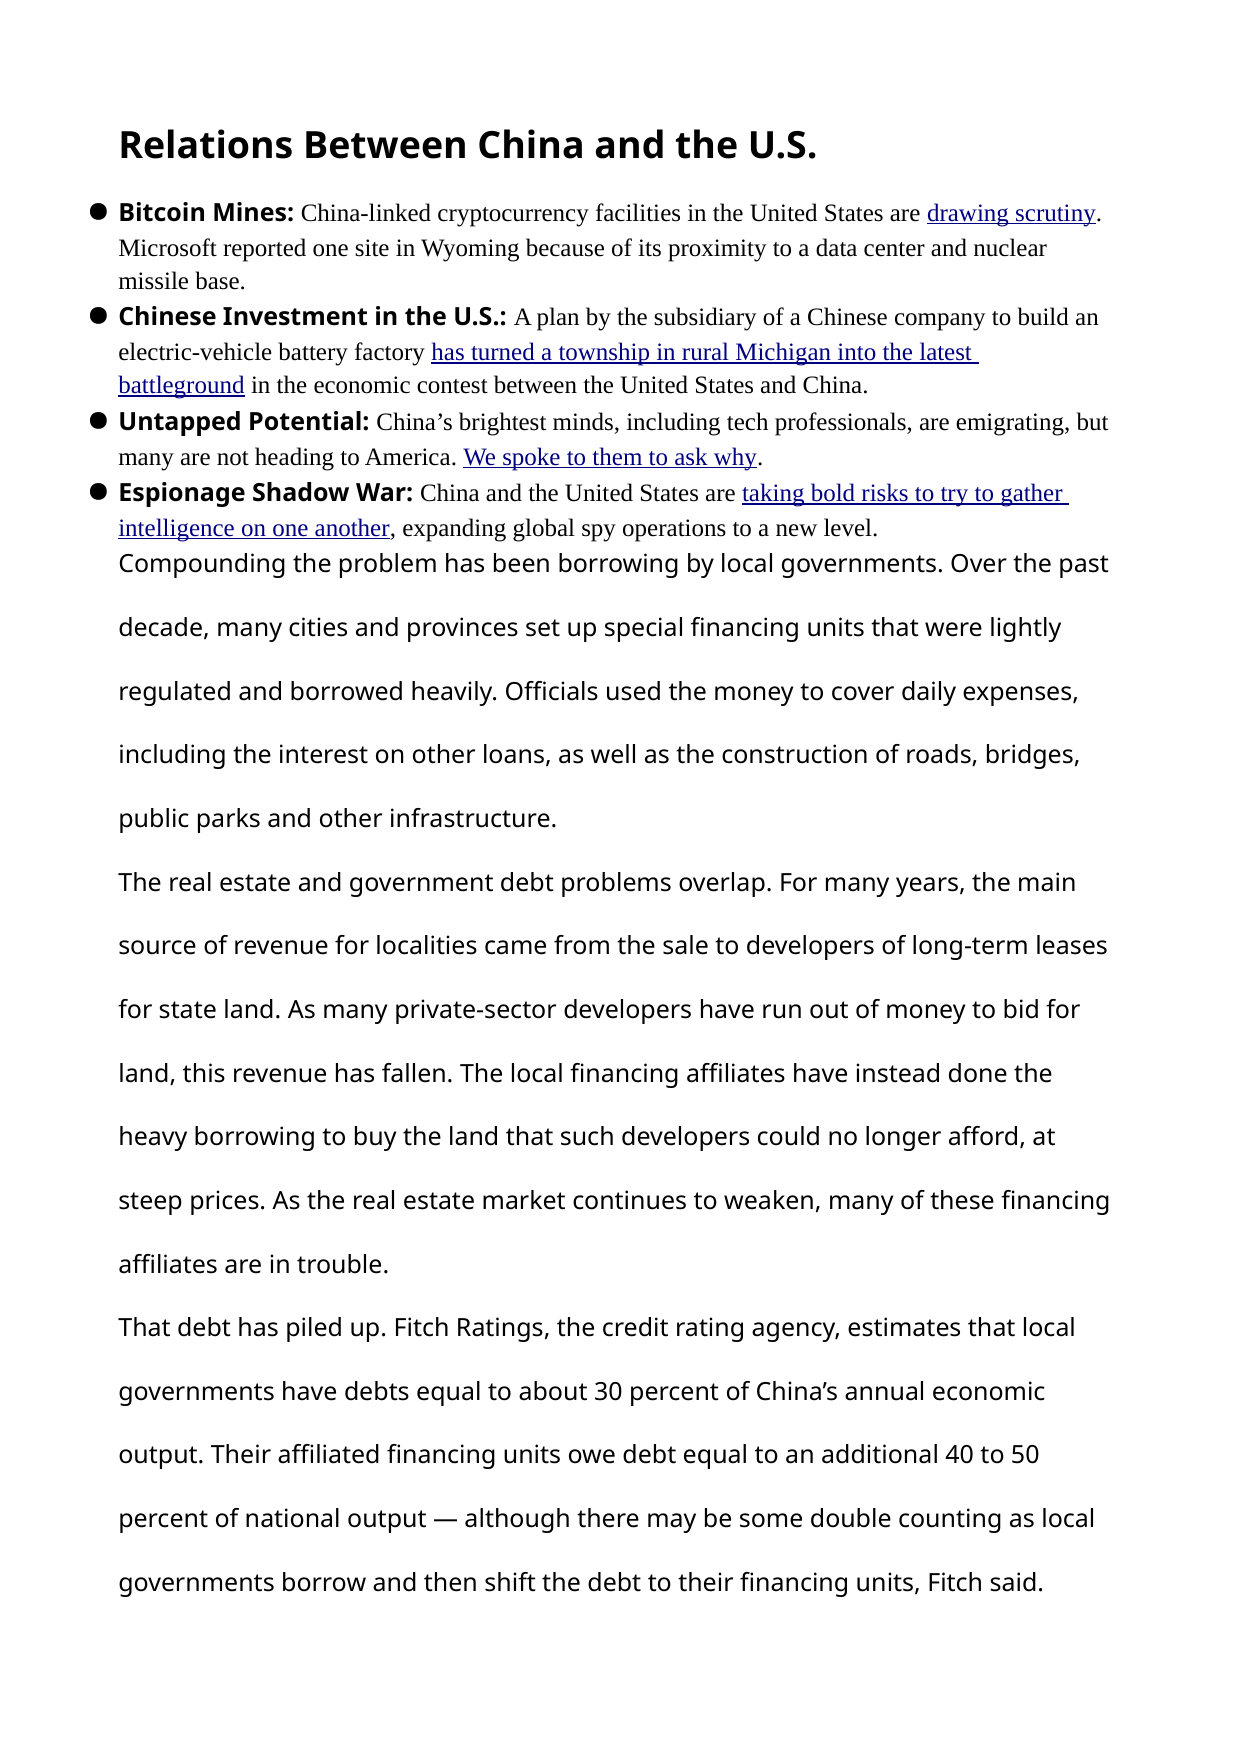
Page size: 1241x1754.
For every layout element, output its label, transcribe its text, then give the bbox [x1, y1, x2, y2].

list Untapped Potential: China’s brightest minds, including tech professionals, are emigrating, but many are not heading to America. We spoke to them to ask why. [118, 403, 1122, 471]
list Espionage Shadow War: China and the United States are taking bold risks to try to gather intelligence on one another, expanding global spy operations to a new level. [118, 475, 1122, 542]
text The real estate and government debt problems overlap. For many years, the main source of revenue for localities came from the sale to developers of long-term leases for state land. As many private-sector developers have run out of money to bid for land, this revenue has fallen. The local financing affiliates have instead done the heavy borrowing to buy the land that such developers could no longer afford, at steep prices. As the real estate market continues to weaken, many of these financing affiliates are in trouble. [118, 864, 1122, 1280]
subtitle Relations Between China and the U.S. [118, 118, 1122, 169]
list Bitcoin Mines: China-linked cryptocurrency facilities in the United States are drawing scrutiny. Microsoft reported one site in Wyoming because of its proximity to a data center and nuclear missile base. [118, 195, 1122, 295]
text Compounding the problem has been borrowing by local governments. Over the past decade, many cities and provinces set up special financing units that were lightly regulated and borrowed heavily. Officials used the money to cover daily expenses, including the interest on other loans, as well as the construction of roads, bridges, public parks and other infrastructure. [118, 546, 1122, 835]
text That debt has piled up. Fitch Ratings, the credit rating agency, estimates that local governments have debts equal to about 30 percent of China’s annual economic output. Their affiliated financing units owe debt equal to an additional 40 to 50 percent of national output — although there may be some double counting as local governments borrow and then shift the debt to their financing units, Fitch said. [118, 1310, 1122, 1598]
list Chinese Investment in the U.S.: A plan by the subsidiary of a Chinese company to build an electric-vehicle battery factory has turned a township in rural Michigan into the latest battleground in the economic contest between the United States and China. [118, 299, 1122, 399]
